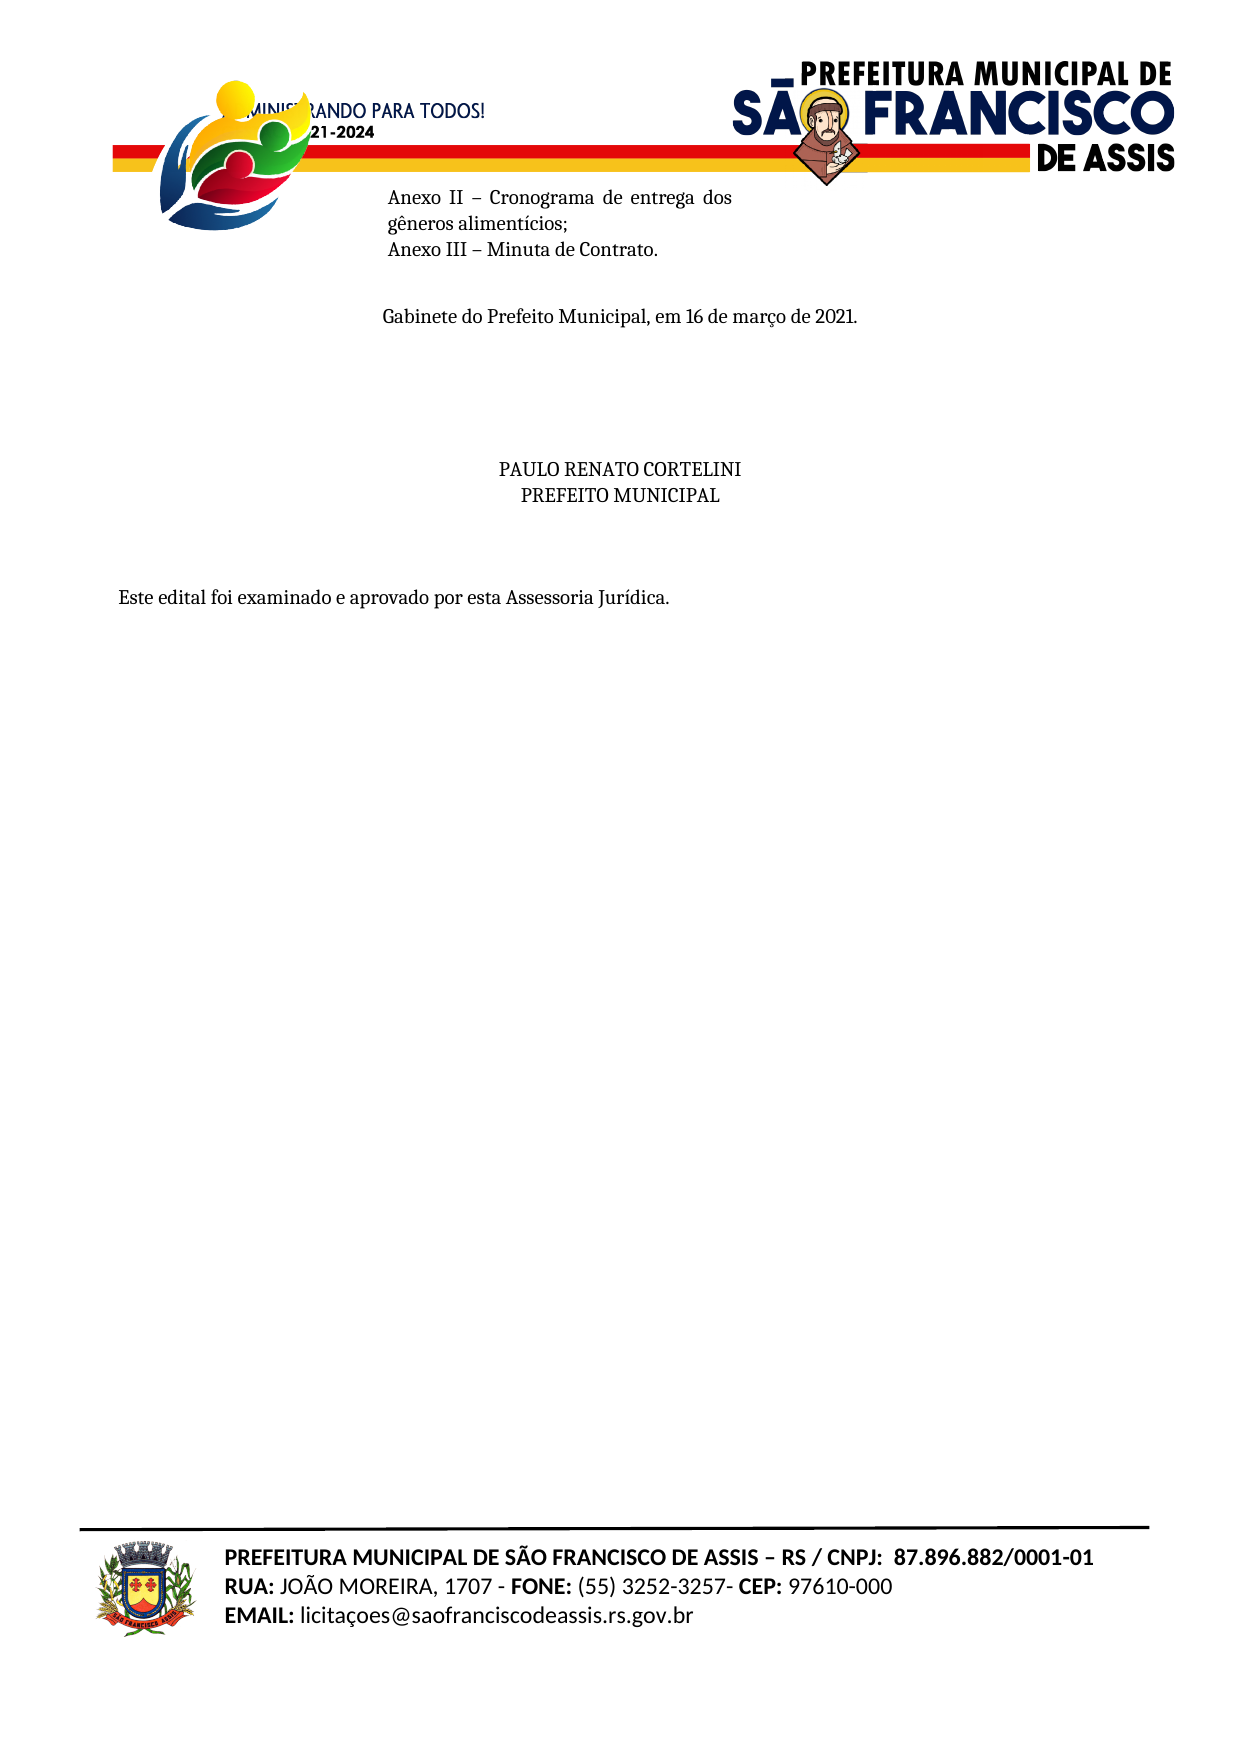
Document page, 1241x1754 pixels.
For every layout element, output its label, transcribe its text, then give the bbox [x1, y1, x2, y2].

text Anexo II – Cronograma de entrega dos gêneros alimentícios; [118, 186, 1122, 236]
text PAULO RENATO CORTELINI [118, 458, 1122, 482]
text PREFEITO MUNICIPAL [118, 483, 1122, 507]
text Gabinete do Prefeito Municipal, em 16 de março de 2021. [118, 305, 1122, 329]
text Anexo III – Minuta de Contrato. [118, 237, 1122, 261]
text Este edital foi examinado e aprovado por esta Assessoria Jurídica. [118, 586, 1122, 610]
